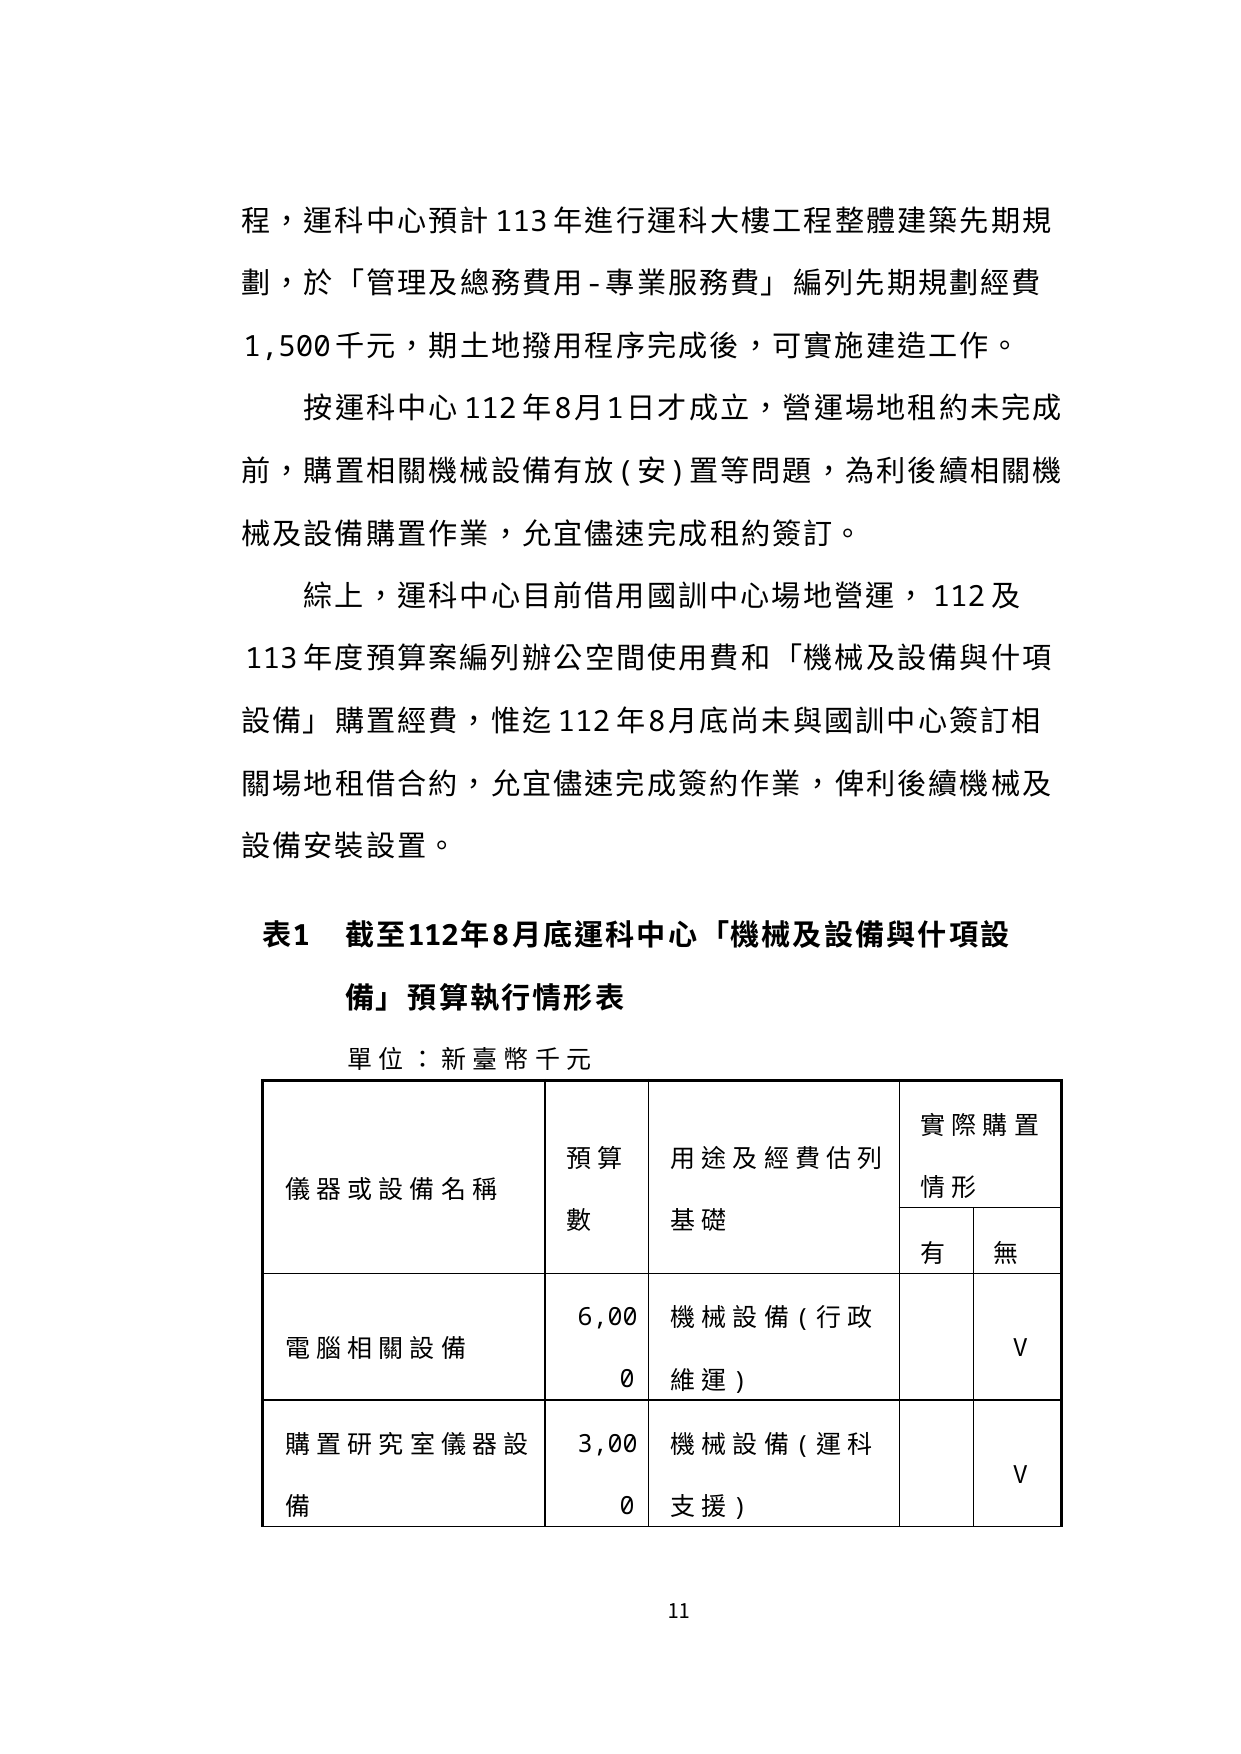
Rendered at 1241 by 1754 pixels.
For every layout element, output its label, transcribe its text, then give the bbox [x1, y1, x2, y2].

table_header 預算數 [546, 1082, 648, 1272]
table_cell [900, 1401, 973, 1526]
table_cell 購置研究室儀器設備 [264, 1401, 544, 1526]
text 按運科中心112年8月1日才成立，營運場地租約未完成前，購置相關機械設備有放(安)置等問題，為利後續相關機械及設備購置作業，允宜儘速完成租約簽訂。 [236, 365, 1063, 552]
table_cell V [974, 1401, 1060, 1526]
table_header 實際購置情形 [900, 1082, 1060, 1207]
table_cell V [974, 1274, 1060, 1399]
table_cell [900, 1274, 973, 1399]
text 表1 截至112年8月底運科中心「機械及設備與什項設備」預算執行情形表 單位：新臺幣千元 [254, 891, 1063, 1079]
table_cell 機械設備(行政維運) [649, 1274, 899, 1399]
table_cell 機械設備(運科支援) [649, 1401, 899, 1526]
table_cell 6,000 [546, 1274, 648, 1399]
table_cell 電腦相關設備 [264, 1274, 544, 1399]
text 綜上，運科中心目前借用國訓中心場地營運，112及113年度預算案編列辦公空間使用費和「機械及設備與什項設備」購置經費，惟迄112年8月底尚未與國訓中心簽訂相關場地租借合約，允宜儘速完成簽約作業，俾利後續機械及設備安裝設置。 [236, 552, 1063, 865]
table_cell 有 [900, 1208, 973, 1272]
table_header 儀器或設備名稱 [264, 1082, 544, 1272]
text 據運科中心表示，該中心籌備期間暫借用國訓中心球類館2樓、4樓、5樓及7樓既有場館辦公空間，規劃辦公室及研究室，擬向國訓中心以租借方式辦理，惟合約尚在規劃中，迄112年8月底尚未簽約。另該中心期望經由中央協調，取得國防部士校營區3公頃土地使用權，土地撥用須經行政流程，運科中心預計113年進行運科大樓工程整體建築先期規劃，於「管理及總務費用-專業服務費」編列先期規劃經費1,500千元，期土地撥用程序完成後，可實施建造工作。 [236, 177, 1063, 365]
table_cell 3,000 [546, 1401, 648, 1526]
table_cell 無 [974, 1208, 1060, 1272]
table_header 用途及經費估列基礎 [649, 1082, 899, 1272]
